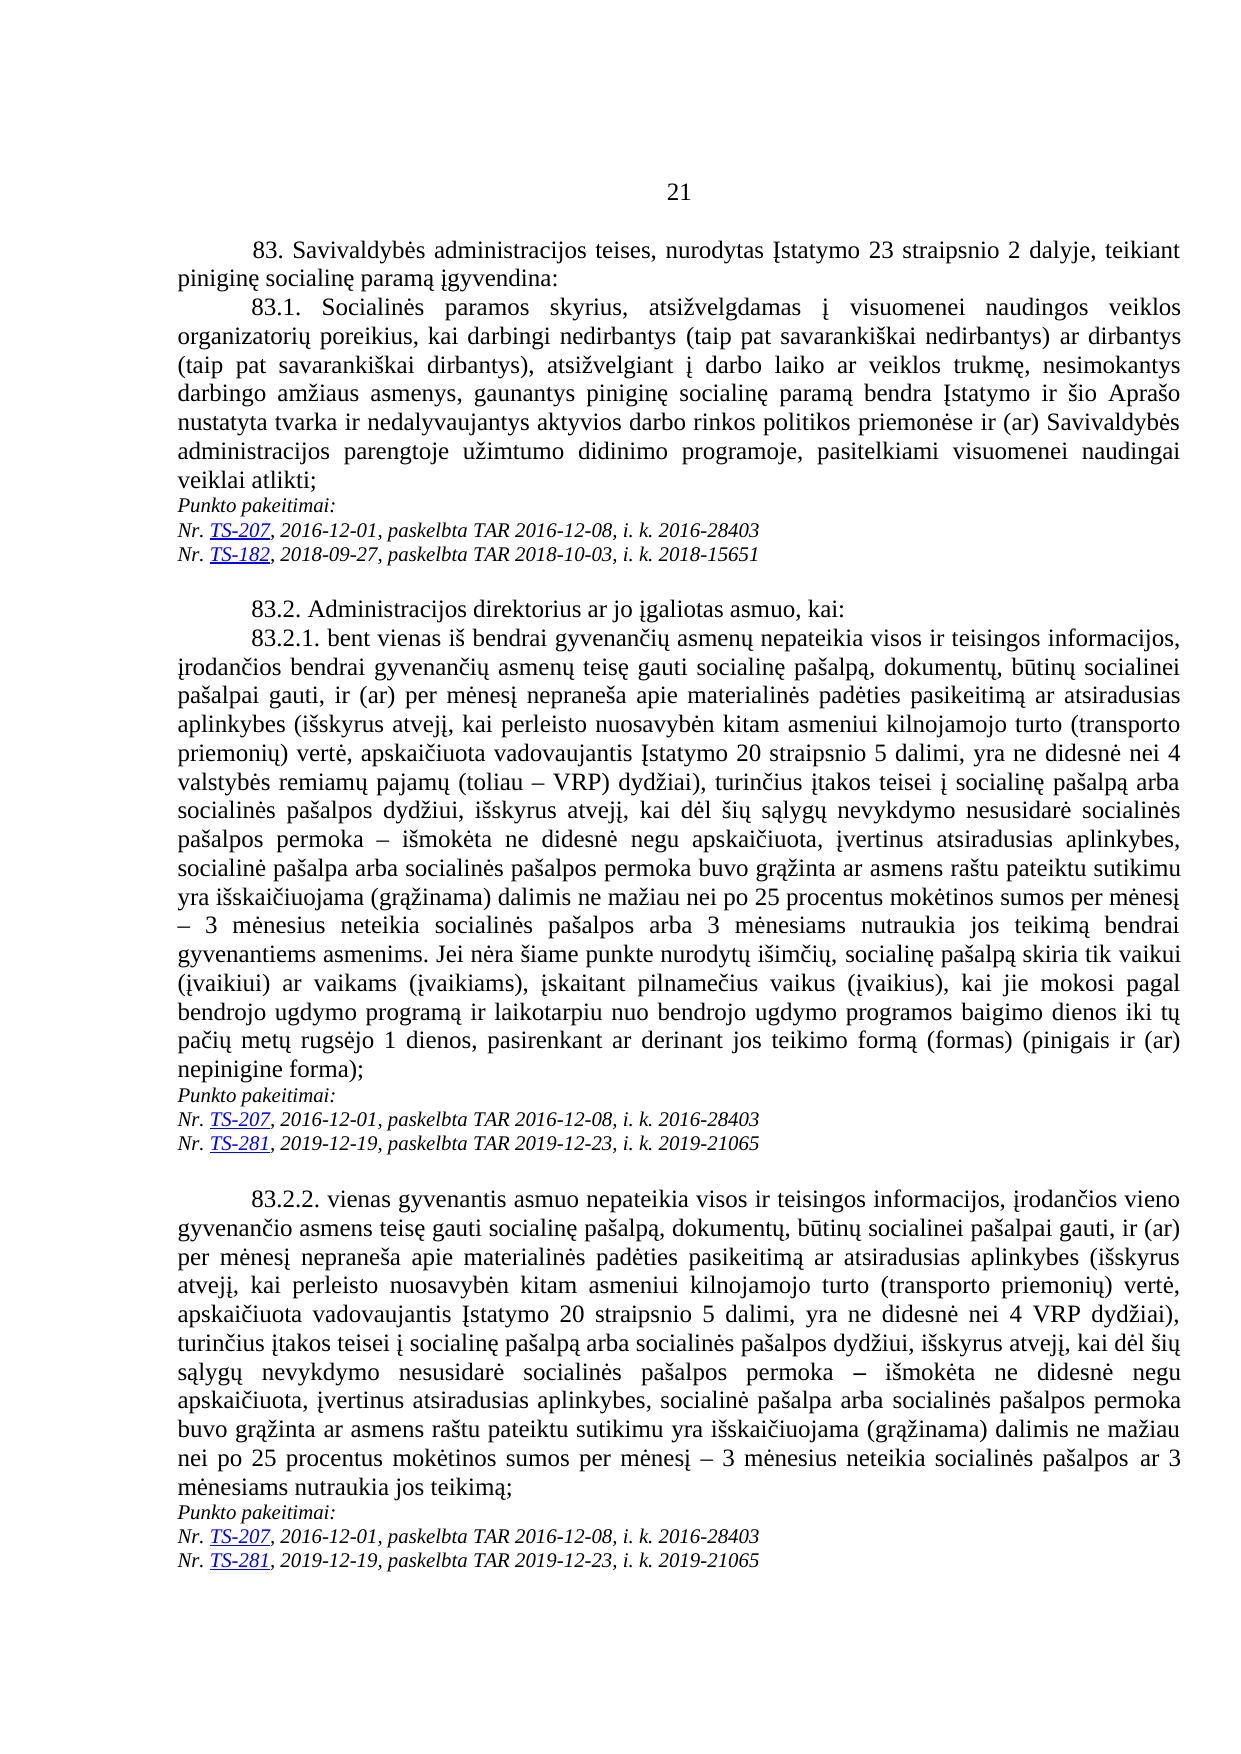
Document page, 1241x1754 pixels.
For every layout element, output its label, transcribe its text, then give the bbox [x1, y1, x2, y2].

text Nr. TS-207, 2016-12-01, paskelbta TAR 2016-12-08, i. k. 2016-28403 [177, 517, 1181, 542]
text Nr. TS-281, 2019-12-19, paskelbta TAR 2019-12-23, i. k. 2019-21065 [177, 1548, 1181, 1572]
text Nr. TS-207, 2016-12-01, paskelbta TAR 2016-12-08, i. k. 2016-28403 [177, 1107, 1181, 1131]
text 83.2.1. bent vienas iš bendrai gyvenančių asmenų nepateikia visos ir teisingos informacijos, įrodančios bendrai gyvenančių asmenų teisę gauti socialinę pašalpą, dokumentų, būtinų socialinei pašalpai gauti, ir (ar) per mėnesį nepraneša apie materialinės padėties pasikeitimą ar atsiradusias aplinkybes (išskyrus atvejį, kai perleisto nuosavybėn kitam asmeniui kilnojamojo turto (transporto priemonių) vertė, apskaičiuota vadovaujantis Įstatymo 20 straipsnio 5 dalimi, yra ne didesnė nei 4 valstybės remiamų pajamų (toliau – VRP) dydžiai), turinčius įtakos teisei į socialinę pašalpą arba socialinės pašalpos dydžiui, išskyrus atvejį, kai dėl šių sąlygų nevykdymo nesusidarė socialinės pašalpos permoka – išmokėta ne didesnė negu apskaičiuota, įvertinus atsiradusias aplinkybes, socialinė pašalpa arba socialinės pašalpos permoka buvo grąžinta ar asmens raštu pateiktu sutikimu yra išskaičiuojama (grąžinama) dalimis ne mažiau nei po 25 procentus mokėtinos sumos per mėnesį – 3 mėnesius neteikia socialinės pašalpos arba 3 mėnesiams nutraukia jos teikimą bendrai gyvenantiems asmenims. Jei nėra šiame punkte nurodytų išimčių, socialinę pašalpą skiria tik vaikui (įvaikiui) ar vaikams (įvaikiams), įskaitant pilnamečius vaikus (įvaikius), kai jie mokosi pagal bendrojo ugdymo programą ir laikotarpiu nuo bendrojo ugdymo programos baigimo dienos iki tų pačių metų rugsėjo 1 dienos, pasirenkant ar derinant jos teikimo formą (formas) (pinigais ir (ar) nepinigine forma); [177, 623, 1181, 1083]
text Nr. TS-182, 2018-09-27, paskelbta TAR 2018-10-03, i. k. 2018-15651 [177, 542, 1181, 566]
text Punkto pakeitimai: [177, 493, 1181, 517]
text Nr. TS-281, 2019-12-19, paskelbta TAR 2019-12-23, i. k. 2019-21065 [177, 1131, 1181, 1155]
text Nr. TS-207, 2016-12-01, paskelbta TAR 2016-12-08, i. k. 2016-28403 [177, 1524, 1181, 1548]
text 83.2. Administracijos direktorius ar jo įgaliotas asmuo, kai: [177, 594, 1181, 623]
text 83. Savivaldybės administracijos teises, nurodytas Įstatymo 23 straipsnio 2 dalyje, teikiant piniginę socialinę paramą įgyvendina: [177, 235, 1181, 292]
text Punkto pakeitimai: [177, 1083, 1181, 1107]
text 83.1. Socialinės paramos skyrius, atsižvelgdamas į visuomenei naudingos veiklos organizatorių poreikius, kai darbingi nedirbantys (taip pat savarankiškai nedirbantys) ar dirbantys (taip pat savarankiškai dirbantys), atsižvelgiant į darbo laiko ar veiklos trukmę, nesimokantys darbingo amžiaus asmenys, gaunantys piniginę socialinę paramą bendra Įstatymo ir šio Aprašo nustatyta tvarka ir nedalyvaujantys aktyvios darbo rinkos politikos priemonėse ir (ar) Savivaldybės administracijos parengtoje užimtumo didinimo programoje, pasitelkiami visuomenei naudingai veiklai atlikti; [177, 292, 1181, 493]
text 83.2.2. vienas gyvenantis asmuo nepateikia visos ir teisingos informacijos, įrodančios vieno gyvenančio asmens teisę gauti socialinę pašalpą, dokumentų, būtinų socialinei pašalpai gauti, ir (ar) per mėnesį nepraneša apie materialinės padėties pasikeitimą ar atsiradusias aplinkybes (išskyrus atvejį, kai perleisto nuosavybėn kitam asmeniui kilnojamojo turto (transporto priemonių) vertė, apskaičiuota vadovaujantis Įstatymo 20 straipsnio 5 dalimi, yra ne didesnė nei 4 VRP dydžiai), turinčius įtakos teisei į socialinę pašalpą arba socialinės pašalpos dydžiui, išskyrus atvejį, kai dėl šių sąlygų nevykdymo nesusidarė socialinės pašalpos permoka – išmokėta ne didesnė negu apskaičiuota, įvertinus atsiradusias aplinkybes, socialinė pašalpa arba socialinės pašalpos permoka buvo grąžinta ar asmens raštu pateiktu sutikimu yra išskaičiuojama (grąžinama) dalimis ne mažiau nei po 25 procentus mokėtinos sumos per mėnesį – 3 mėnesius neteikia socialinės pašalpos ar 3 mėnesiams nutraukia jos teikimą; [177, 1184, 1181, 1500]
text Punkto pakeitimai: [177, 1500, 1181, 1524]
